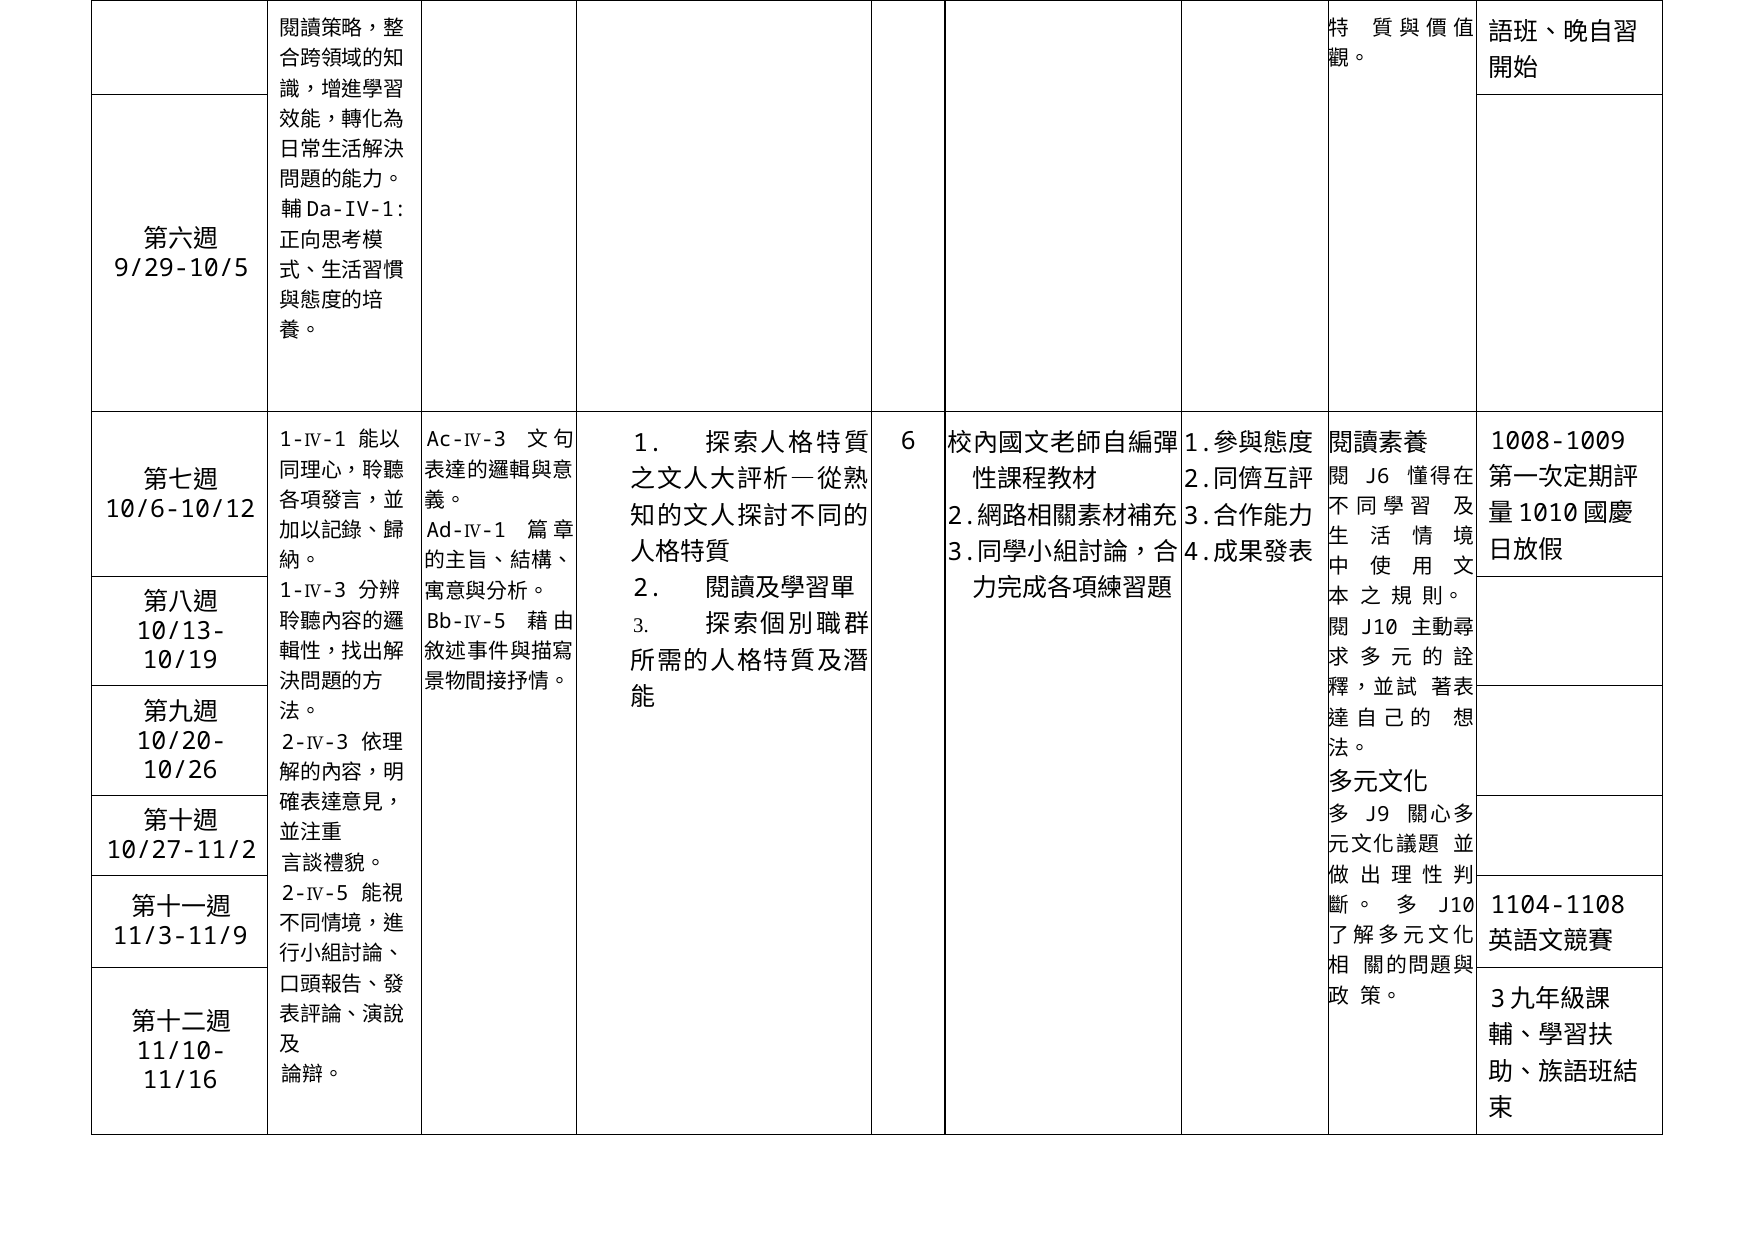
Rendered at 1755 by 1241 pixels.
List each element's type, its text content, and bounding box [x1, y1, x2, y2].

table_cell [422, 1, 576, 411]
table_cell 1104-1108英語文競賽 [1477, 876, 1662, 967]
table_cell [1477, 686, 1662, 794]
table_cell 特 質與價值觀。 [1329, 1, 1476, 411]
table_cell 閱讀策略，整合跨領域的知識，增進學習效能，轉化為日常生活解決問題的能力。 輔Da-IV-1:正向思考模式、生活習慣與態度的培養。 [268, 1, 421, 411]
table_cell [1477, 796, 1662, 875]
table_cell 語班、晚自習開始 [1477, 1, 1662, 94]
table_cell [1182, 1, 1328, 411]
table_cell Ac-Ⅳ-3 文句表達的邏輯與意義。 Ad-Ⅳ-1 篇章的主旨、結構、寓意與分析。 Bb-Ⅳ-5 藉由敘述事件與描寫景物間接抒情。 [422, 412, 576, 1134]
table_cell 第十週 10/27-11/2 [92, 796, 267, 875]
table_cell 第七週 10/6-10/12 [92, 412, 267, 576]
table_cell 1008-1009第一次定期評量1010國慶日放假 [1477, 412, 1662, 576]
table_cell [92, 1, 267, 94]
table_cell 1.參與態度 2.同儕互評 3.合作能力 4.成果發表 [1182, 412, 1328, 1134]
table_cell [1477, 577, 1662, 685]
table_cell 第十一週11/3-11/9 [92, 876, 267, 967]
table_cell [577, 1, 871, 411]
table_cell 第八週 10/13-10/19 [92, 577, 267, 685]
table_cell 第十二週 11/10-11/16 [92, 968, 267, 1134]
table_cell 1-Ⅳ-1 能以同理心，聆聽各項發言，並加以記錄、歸納。 1-Ⅳ-3 分辨聆聽內容的邏輯性，找出解決問題的方法。 2-Ⅳ-3 依理解的內容，明確表達意見，並注重 言談禮貌。 2-Ⅳ-5 能視不同情境，進行小組討論、口頭報告、發表評論、演說及 論辯。 [268, 412, 421, 1134]
table_cell 閱讀素養 閱 J6 懂得在不同學習 及 生 活 情 境 中 使 用 文 本 之 規 則。 閱 J10 主動尋求多元的詮釋，並試 著表達自己的 想法。 多元文化 多 J9 關心多元文化議題 並做出理性判斷。 多 J10 了解多元文化相 關的問題與政 策。 [1329, 412, 1476, 1134]
table_cell 校內國文老師自編彈性課程教材 2.網路相關素材補充 3.同學小組討論，合力完成各項練習題 [946, 412, 1181, 1134]
table_cell 探索人格特質之文人大評析—從熟知的文人探討不同的人格特質 閱讀及學習單 探索個別職群所需的人格特質及潛能 [577, 412, 871, 1134]
table_cell 6 [872, 412, 944, 1134]
table_cell [946, 1, 1181, 411]
table_cell [1477, 95, 1662, 411]
table_cell 第九週 10/20-10/26 [92, 686, 267, 794]
table_cell 第六週 9/29-10/5 [92, 95, 267, 411]
table_cell [872, 1, 944, 411]
table_cell 3九年級課輔、學習扶助、族語班結束 [1477, 968, 1662, 1134]
